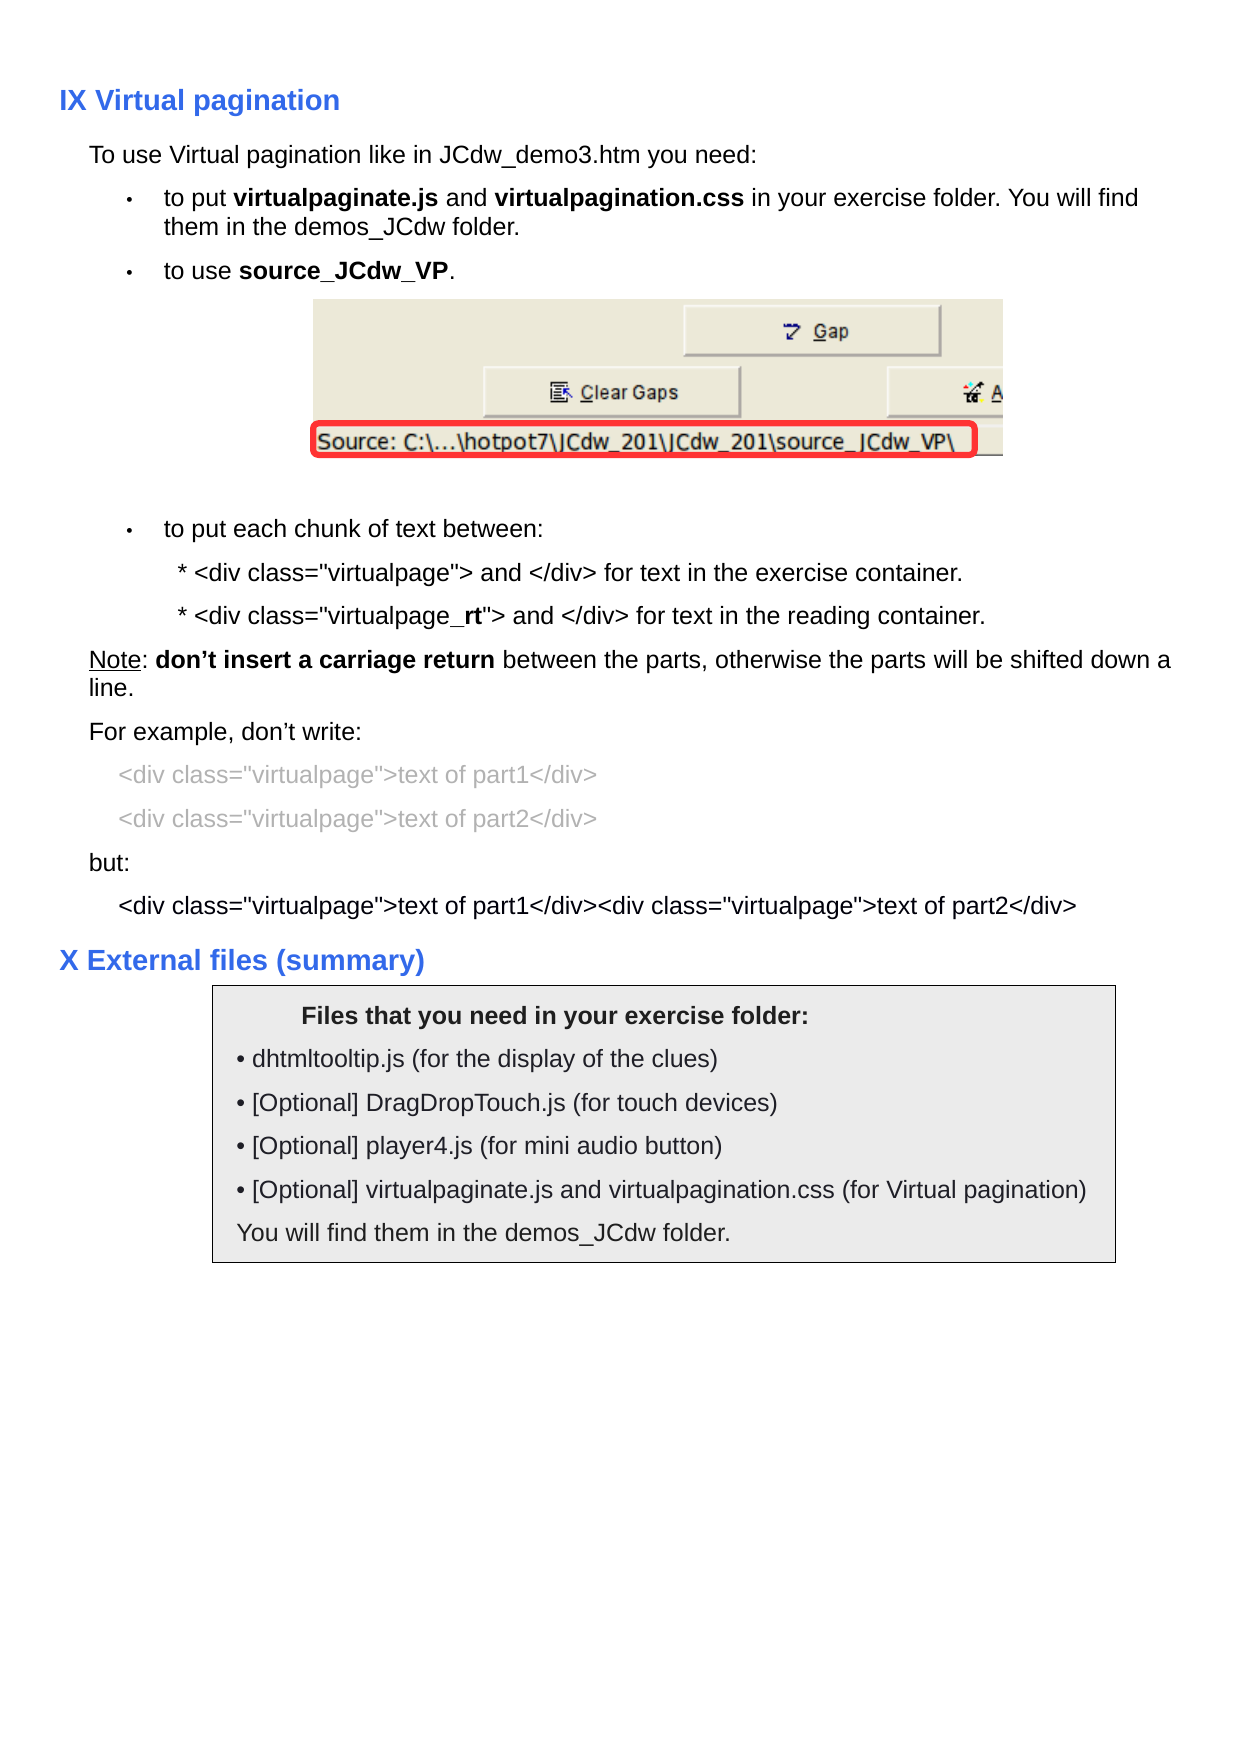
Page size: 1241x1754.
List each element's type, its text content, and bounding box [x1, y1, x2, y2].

text For example, don’t write: [88, 717, 1181, 746]
list to use source_JCdw_VP. [126, 256, 1181, 284]
subtitle IX Virtual pagination [59, 83, 1181, 116]
text Files that you need in your exercise folder: [1116, 1001, 1181, 1029]
text * <div class="virtualpage_rt"> and </div> for text in the reading container. [177, 601, 1181, 630]
text • dhtmltooltip.js (for the display of the clues) [1116, 1044, 1181, 1073]
picture [317, 427, 971, 451]
list to put each chunk of text between: [126, 514, 1181, 543]
text Note: don’t insert a carriage return between the parts, otherwise the parts will be shifted down a line. [88, 644, 1181, 702]
text <div class="virtualpage">text of part1</div><div class="virtualpage">text of part2</div> [118, 891, 1181, 920]
text You will find them in the demos_JCdw folder. [1116, 1218, 1181, 1247]
text but: [88, 847, 1181, 876]
text <div class="virtualpage">text of part2</div> [118, 804, 1181, 833]
picture [313, 299, 1003, 456]
text • [Optional] player4.js (for mini audio button) [1116, 1131, 1181, 1160]
text • [Optional] virtualpaginate.js and virtualpagination.css (for Virtual pagination) [1116, 1175, 1181, 1203]
text To use Virtual pagination like in JCdw_demo3.htm you need: [88, 140, 1181, 169]
text * <div class="virtualpage"> and </div> for text in the exercise container. [177, 557, 1181, 586]
text • [Optional] DragDropTouch.js (for touch devices) [1116, 1088, 1181, 1116]
list to put virtualpaginate.js and virtualpagination.css in your exercise folder. You will find them in the demos_JCdw folder. [126, 183, 1181, 241]
subtitle X External files (summary) [59, 943, 1181, 977]
text <div class="virtualpage">text of part1</div> [118, 760, 1181, 789]
